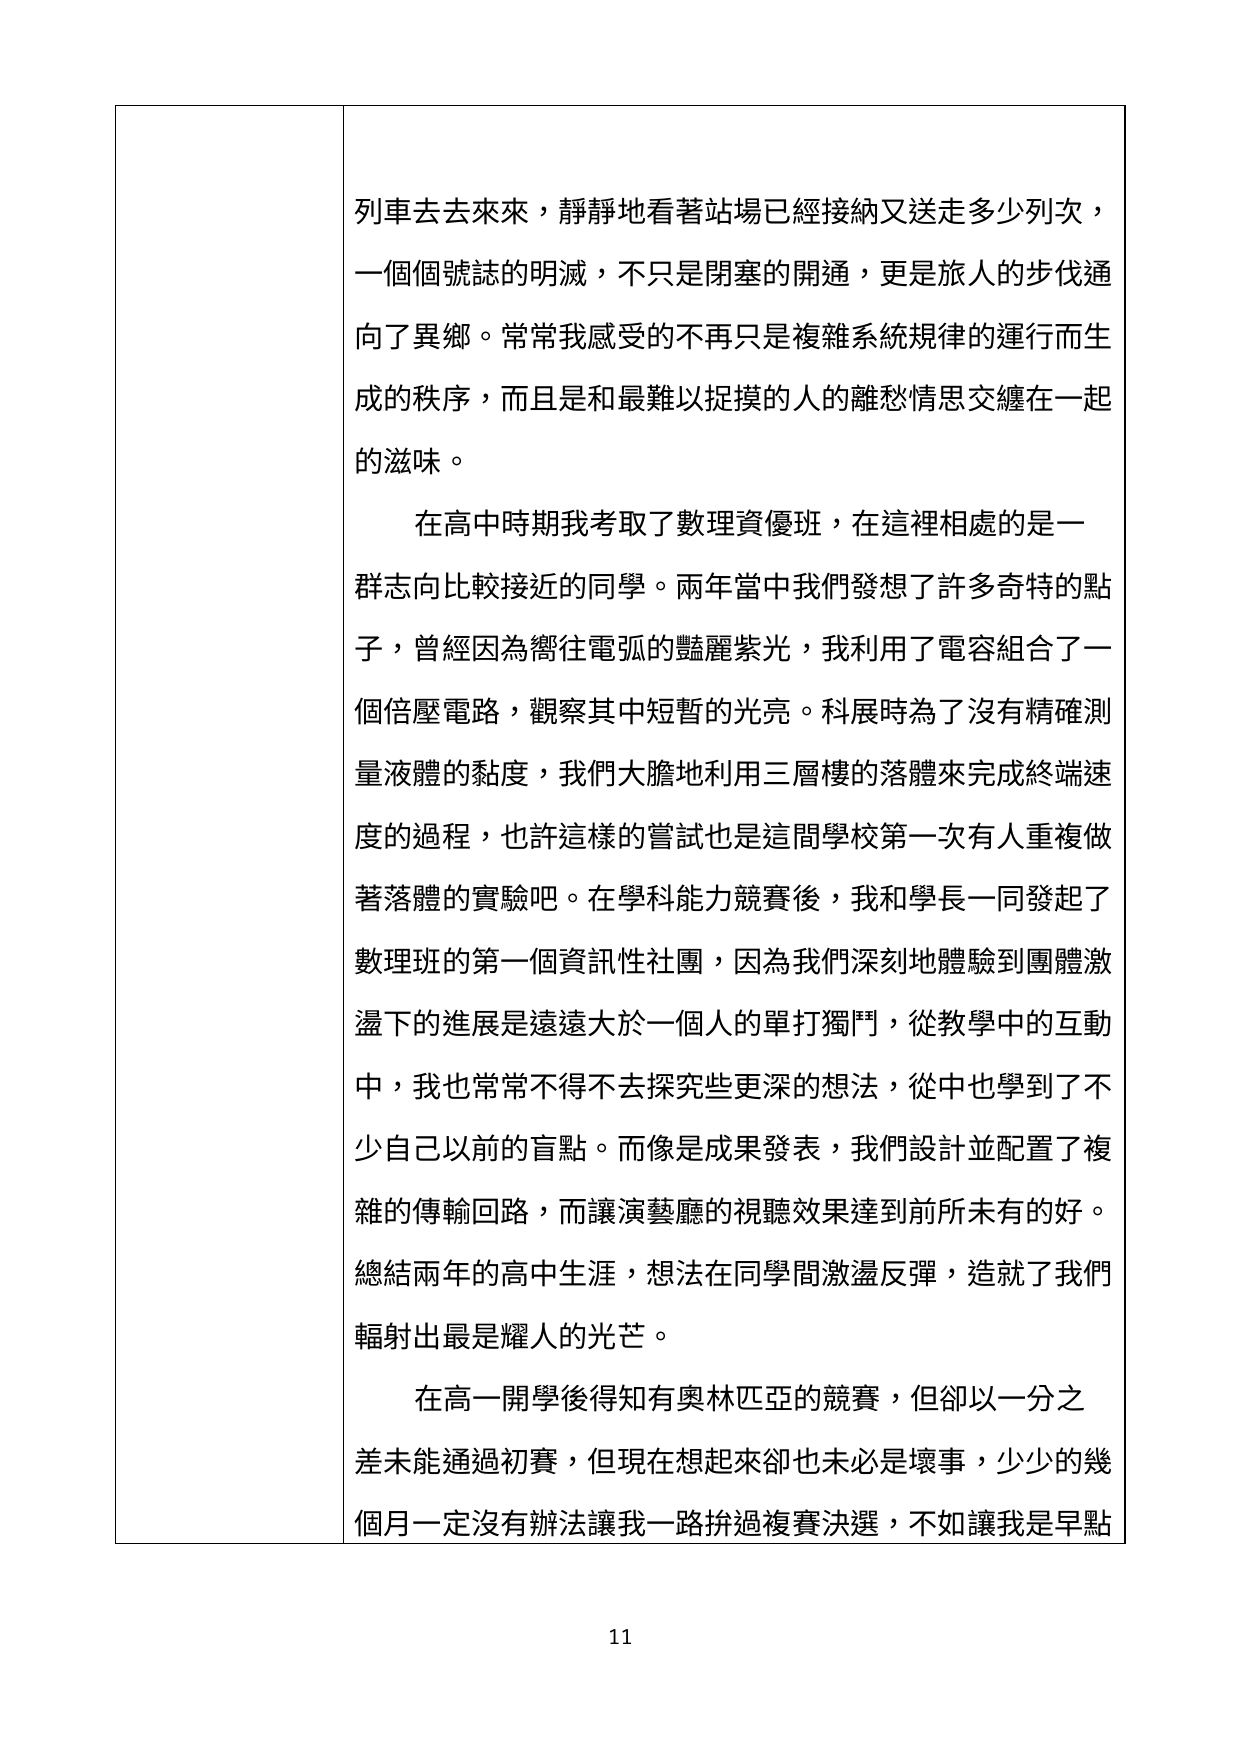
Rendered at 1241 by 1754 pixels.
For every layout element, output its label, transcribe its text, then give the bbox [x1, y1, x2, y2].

table_cell [116, 106, 343, 1543]
table_cell 列車去去來來，靜靜地看著站場已經接納又送走多少列次，一個個號誌的明滅，不只是閉塞的開通，更是旅人的步伐通向了異鄉。常常我感受的不再只是複雜系統規律的運行而生成的秩序，而且是和最難以捉摸的人的離愁情思交纏在一起的滋味。 在高中時期我考取了數理資優班，在這裡相處的是一群志向比較接近的同學。兩年當中我們發想了許多奇特的點子，曾經因為嚮往電弧的豔麗紫光，我利用了電容組合了一個倍壓電路，觀察其中短暫的光亮。科展時為了沒有精確測量液體的黏度，我們大膽地利用三層樓的落體來完成終端速度的過程，也許這樣的嘗試也是這間學校第一次有人重複做著落體的實驗吧。在學科能力競賽後，我和學長一同發起了數理班的第一個資訊性社團，因為我們深刻地體驗到團體激盪下的進展是遠遠大於一個人的單打獨鬥，從教學中的互動中，我也常常不得不去探究些更深的想法，從中也學到了不少自己以前的盲點。而像是成果發表，我們設計並配置了複雜的傳輸回路，而讓演藝廳的視聽效果達到前所未有的好。總結兩年的高中生涯，想法在同學間激盪反彈，造就了我們輻射出最是耀人的光芒。 在高一開學後得知有奧林匹亞的競賽，但卻以一分之差未能通過初賽，但現在想起來卻也未必是壞事，少少的幾個月一定沒有辦法讓我一路拚過複賽決選，不如讓我是早點 [344, 106, 1124, 1543]
